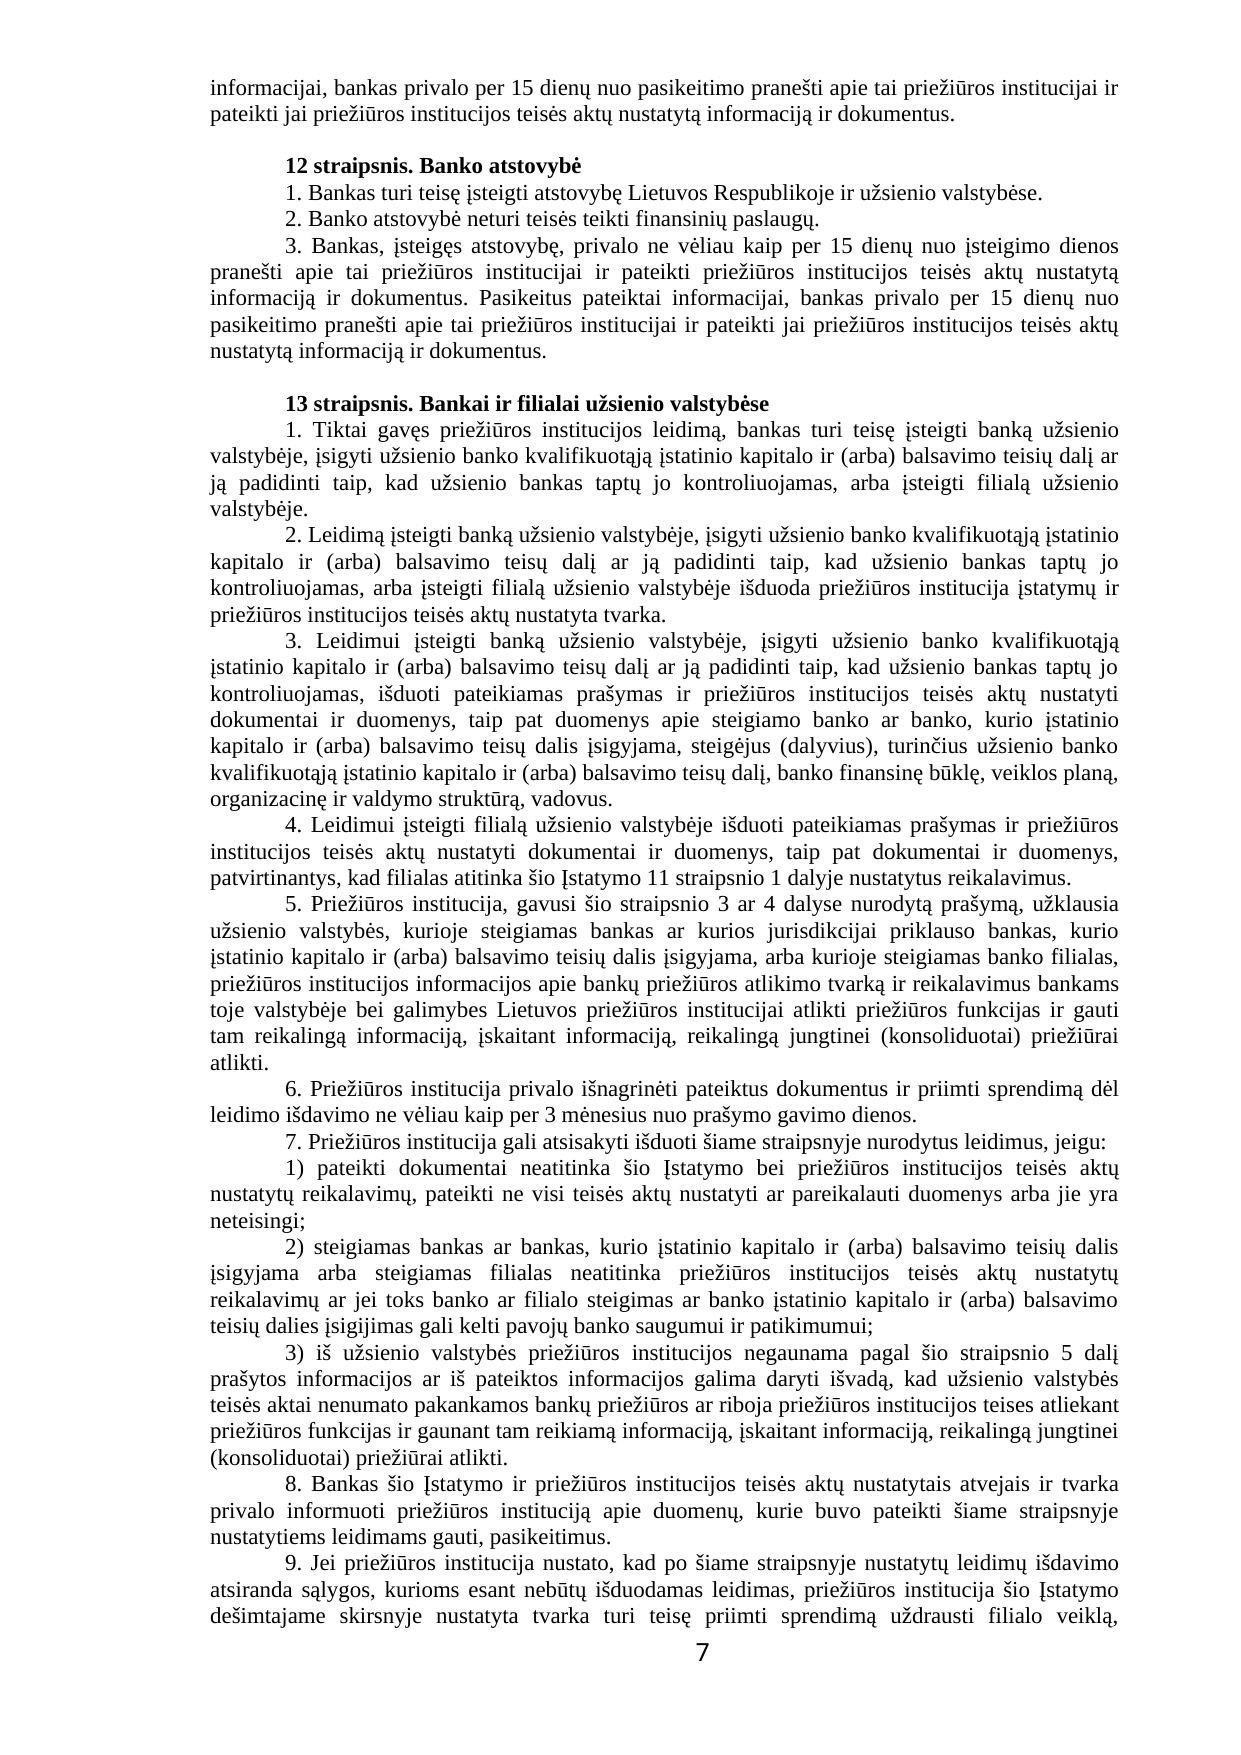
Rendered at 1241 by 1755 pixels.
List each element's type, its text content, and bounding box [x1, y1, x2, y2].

text 6. Priežiūros institucija privalo išnagrinėti pateiktus dokumentus ir priimti sprendimą dėl leidimo išdavimo ne vėliau kaip per 3 mėnesius nuo prašymo gavimo dienos. [210, 1075, 1120, 1128]
text 4. Leidimui įsteigti filialą užsienio valstybėje išduoti pateikiamas prašymas ir priežiūros institucijos teisės aktų nustatyti dokumentai ir duomenys, taip pat dokumentai ir duomenys, patvirtinantys, kad filialas atitinka šio Įstatymo 11 straipsnio 1 dalyje nustatytus reikalavimus. [210, 811, 1120, 891]
text 5. Priežiūros institucija, gavusi šio straipsnio 3 ar 4 dalyse nurodytą prašymą, užklausia užsienio valstybės, kurioje steigiamas bankas ar kurios jurisdikcijai priklauso bankas, kurio įstatinio kapitalo ir (arba) balsavimo teisių dalis įsigyjama, arba kurioje steigiamas banko filialas, priežiūros institucijos informacijos apie bankų priežiūros atlikimo tvarką ir reikalavimus bankams toje valstybėje bei galimybes Lietuvos priežiūros institucijai atlikti priežiūros funkcijas ir gauti tam reikalingą informaciją, įskaitant informaciją, reikalingą jungtinei (konsoliduotai) priežiūrai atlikti. [210, 891, 1120, 1075]
text 12 straipsnis. Banko atstovybė [210, 153, 1120, 179]
text 1. Tiktai gavęs priežiūros institucijos leidimą, bankas turi teisę įsteigti banką užsienio valstybėje, įsigyti užsienio banko kvalifikuotąją įstatinio kapitalo ir (arba) balsavimo teisių dalį ar ją padidinti taip, kad užsienio bankas taptų jo kontroliuojamas, arba įsteigti filialą užsienio valstybėje. [210, 416, 1120, 522]
text 1. Bankas turi teisę įsteigti atstovybę Lietuvos Respublikoje ir užsienio valstybėse. [210, 179, 1120, 205]
text 3. Bankas, įsteigęs atstovybę, privalo ne vėliau kaip per 15 dienų nuo įsteigimo dienos pranešti apie tai priežiūros institucijai ir pateikti priežiūros institucijos teisės aktų nustatytą informaciją ir dokumentus. Pasikeitus pateiktai informacijai, bankas privalo per 15 dienų nuo pasikeitimo pranešti apie tai priežiūros institucijai ir pateikti jai priežiūros institucijos teisės aktų nustatytą informaciją ir dokumentus. [210, 232, 1120, 363]
text 3. Leidimui įsteigti banką užsienio valstybėje, įsigyti užsienio banko kvalifikuotąją įstatinio kapitalo ir (arba) balsavimo teisų dalį ar ją padidinti taip, kad užsienio bankas taptų jo kontroliuojamas, išduoti pateikiamas prašymas ir priežiūros institucijos teisės aktų nustatyti dokumentai ir duomenys, taip pat duomenys apie steigiamo banko ar banko, kurio įstatinio kapitalo ir (arba) balsavimo teisų dalis įsigyjama, steigėjus (dalyvius), turinčius užsienio banko kvalifikuotąją įstatinio kapitalo ir (arba) balsavimo teisų dalį, banko finansinę būklę, veiklos planą, organizacinę ir valdymo struktūrą, vadovus. [210, 627, 1120, 811]
text informacijai, bankas privalo per 15 dienų nuo pasikeitimo pranešti apie tai priežiūros institucijai ir pateikti jai priežiūros institucijos teisės aktų nustatytą informaciją ir dokumentus. [210, 73, 1120, 126]
text 9. Jei priežiūros institucija nustato, kad po šiame straipsnyje nustatytų leidimų išdavimo atsiranda sąlygos, kurioms esant nebūtų išduodamas leidimas, priežiūros institucija šio Įstatymo dešimtajame skirsnyje nustatyta tvarka turi teisę priimti sprendimą uždrausti filialo veiklą, [210, 1549, 1120, 1628]
text 2. Leidimą įsteigti banką užsienio valstybėje, įsigyti užsienio banko kvalifikuotąją įstatinio kapitalo ir (arba) balsavimo teisų dalį ar ją padidinti taip, kad užsienio bankas taptų jo kontroliuojamas, arba įsteigti filialą užsienio valstybėje išduoda priežiūros institucija įstatymų ir priežiūros institucijos teisės aktų nustatyta tvarka. [210, 522, 1120, 627]
text 7. Priežiūros institucija gali atsisakyti išduoti šiame straipsnyje nurodytus leidimus, jeigu: [210, 1128, 1120, 1154]
text 2) steigiamas bankas ar bankas, kurio įstatinio kapitalo ir (arba) balsavimo teisių dalis įsigyjama arba steigiamas filialas neatitinka priežiūros institucijos teisės aktų nustatytų reikalavimų ar jei toks banko ar filialo steigimas ar banko įstatinio kapitalo ir (arba) balsavimo teisių dalies įsigijimas gali kelti pavojų banko saugumui ir patikimumui; [210, 1233, 1120, 1338]
text 13 straipsnis. Bankai ir filialai užsienio valstybėse [210, 390, 1120, 416]
text 8. Bankas šio Įstatymo ir priežiūros institucijos teisės aktų nustatytais atvejais ir tvarka privalo informuoti priežiūros instituciją apie duomenų, kurie buvo pateikti šiame straipsnyje nustatytiems leidimams gauti, pasikeitimus. [210, 1470, 1120, 1549]
text 1) pateikti dokumentai neatitinka šio Įstatymo bei priežiūros institucijos teisės aktų nustatytų reikalavimų, pateikti ne visi teisės aktų nustatyti ar pareikalauti duomenys arba jie yra neteisingi; [210, 1154, 1120, 1233]
text 3) iš užsienio valstybės priežiūros institucijos negaunama pagal šio straipsnio 5 dalį prašytos informacijos ar iš pateiktos informacijos galima daryti išvadą, kad užsienio valstybės teisės aktai nenumato pakankamos bankų priežiūros ar riboja priežiūros institucijos teises atliekant priežiūros funkcijas ir gaunant tam reikiamą informaciją, įskaitant informaciją, reikalingą jungtinei (konsoliduotai) priežiūrai atlikti. [210, 1338, 1120, 1470]
text 2. Banko atstovybė neturi teisės teikti finansinių paslaugų. [210, 205, 1120, 232]
